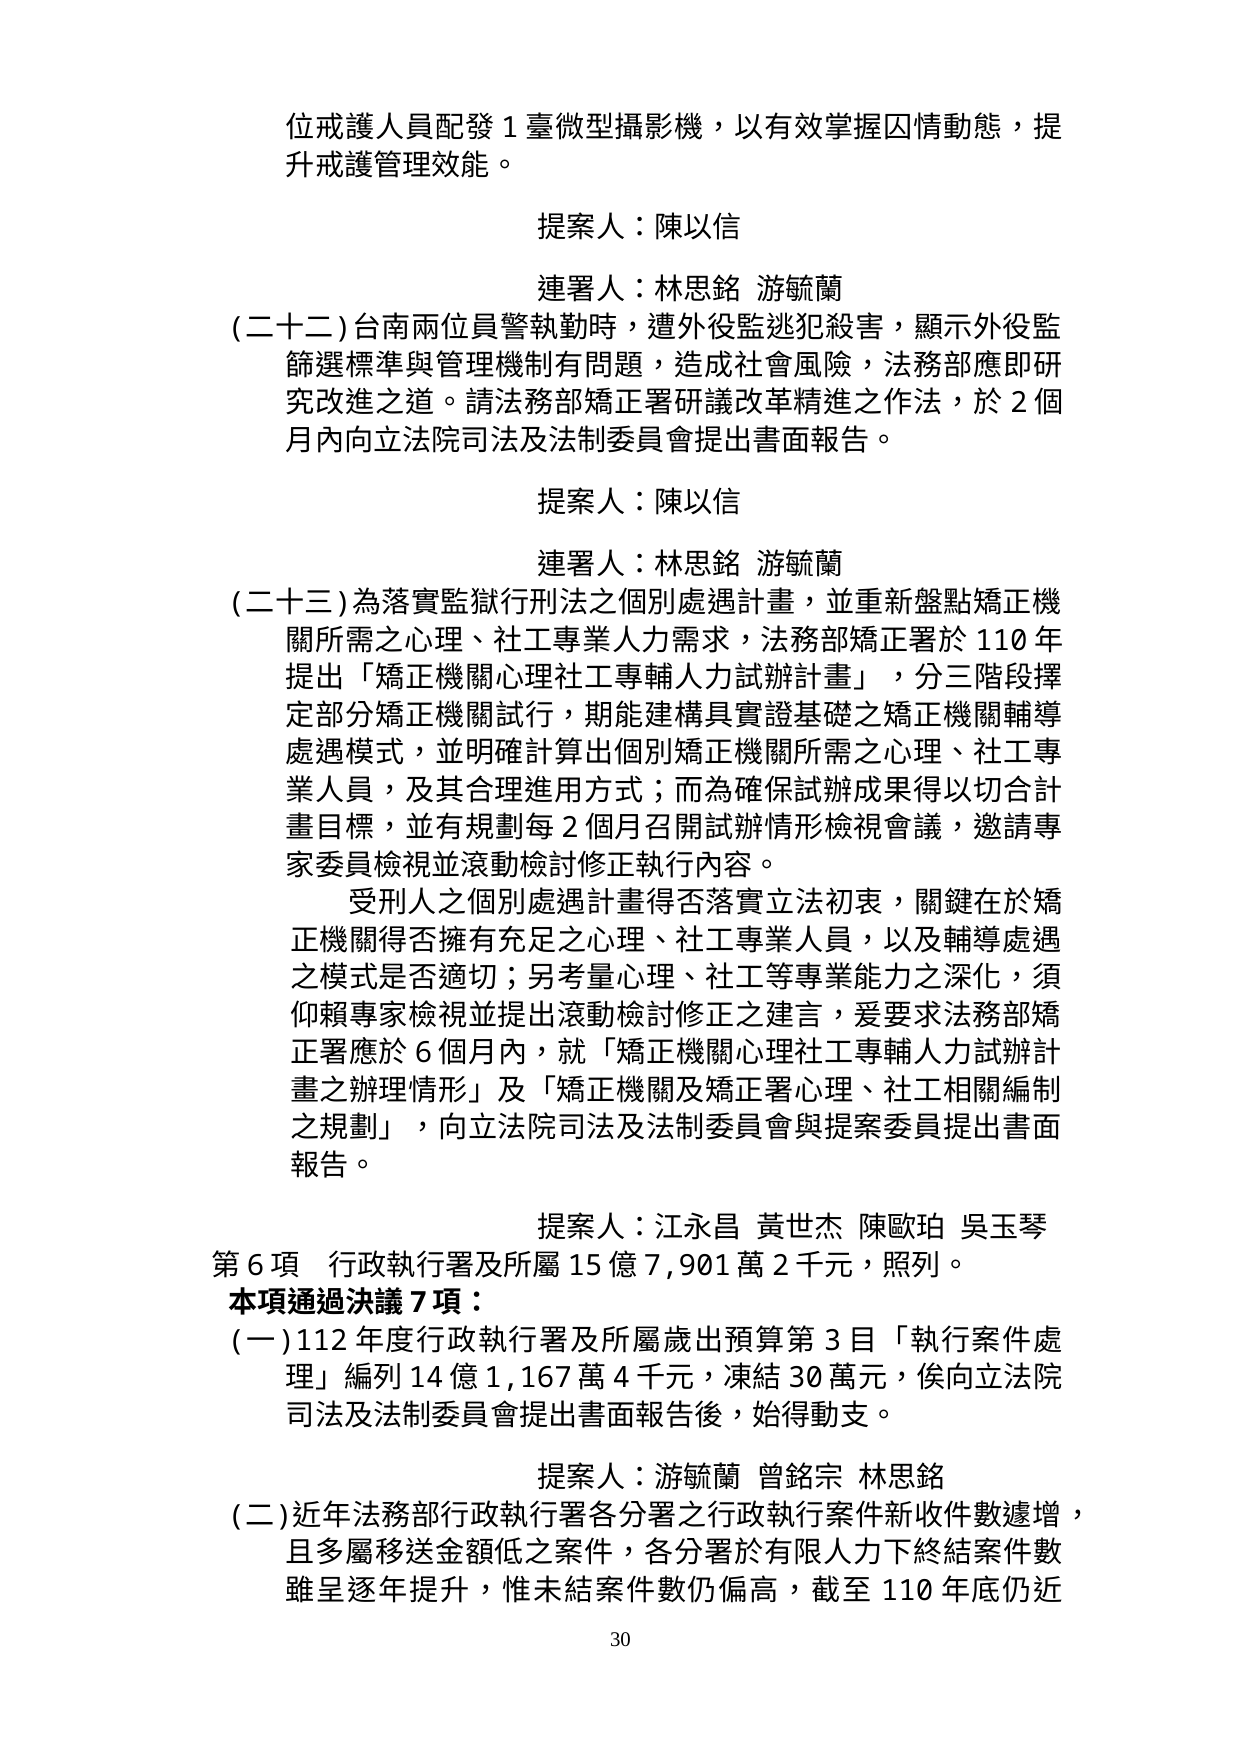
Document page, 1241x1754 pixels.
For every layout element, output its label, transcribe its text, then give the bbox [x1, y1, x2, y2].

text 連署人：林思銘 游毓蘭 [537, 245, 1063, 308]
text (二十二)台南兩位員警執勤時，遭外役監逃犯殺害，顯示外役監篩選標準與管理機制有問題，造成社會風險，法務部應即研究改進之道。請法務部矯正署研議改革精進之作法，於2個月內向立法院司法及法制委員會提出書面報告。 [227, 308, 1063, 458]
text 提案人：陳以信 [537, 458, 1063, 520]
text 提案人：游毓蘭 曾銘宗 林思銘 [537, 1433, 1063, 1495]
text 提案人：江永昌 黃世杰 陳歐珀 吳玉琴 [537, 1183, 1063, 1245]
text 受刑人之個別處遇計畫得否落實立法初衷，關鍵在於矯正機關得否擁有充足之心理、社工專業人員，以及輔導處遇之模式是否適切；另考量心理、社工等專業能力之深化，須仰賴專家檢視並提出滾動檢討修正之建言，爰要求法務部矯正署應於6個月內，就「矯正機關心理社工專輔人力試辦計畫之辦理情形」及「矯正機關及矯正署心理、社工相關編制之規劃」，向立法院司法及法制委員會與提案委員提出書面報告。 [290, 883, 1063, 1183]
text 第6項 行政執行署及所屬15億7,901萬2千元，照列。 [212, 1245, 1063, 1283]
text 提案人：陳以信 [537, 183, 1063, 245]
text (二)近年法務部行政執行署各分署之行政執行案件新收件數遽增，且多屬移送金額低之案件，各分署於有限人力下終結案件數雖呈逐年提升，惟未結案件數仍偏高，截至110年底仍近760萬件。雖行政執行署近年持續擴大超商繳款案件涵蓋範圍，提高繳款金額上限，並就無法提供超商繳款服務之部分案件提供虛擬帳號，提升義務人繳納之便利性，亦可節省執行機關之人力及物力，惟監理及交通裁決案件義務人利用超商繳款之比率卻明顯偏低，尚待研謀提升，以提高執行成效，爰要求法務部行政執行署強化多元繳款措施並加強宣導，以提升利用率。 [227, 1495, 1063, 1608]
text (一)112年度行政執行署及所屬歲出預算第3目「執行案件處理」編列14億1,167萬4千元，凍結30萬元，俟向立法院司法及法制委員會提出書面報告後，始得動支。 [227, 1320, 1063, 1433]
text 位戒護人員配發1臺微型攝影機，以有效掌握囚情動態，提升戒護管理效能。 [227, 108, 1063, 183]
text 本項通過決議7項： [228, 1283, 1063, 1320]
text 連署人：林思銘 游毓蘭 [537, 520, 1063, 583]
text (二十三)為落實監獄行刑法之個別處遇計畫，並重新盤點矯正機關所需之心理、社工專業人力需求，法務部矯正署於110年提出「矯正機關心理社工專輔人力試辦計畫」，分三階段擇定部分矯正機關試行，期能建構具實證基礎之矯正機關輔導處遇模式，並明確計算出個別矯正機關所需之心理、社工專業人員，及其合理進用方式；而為確保試辦成果得以切合計畫目標，並有規劃每2個月召開試辦情形檢視會議，邀請專家委員檢視並滾動檢討修正執行內容。 [227, 583, 1063, 883]
